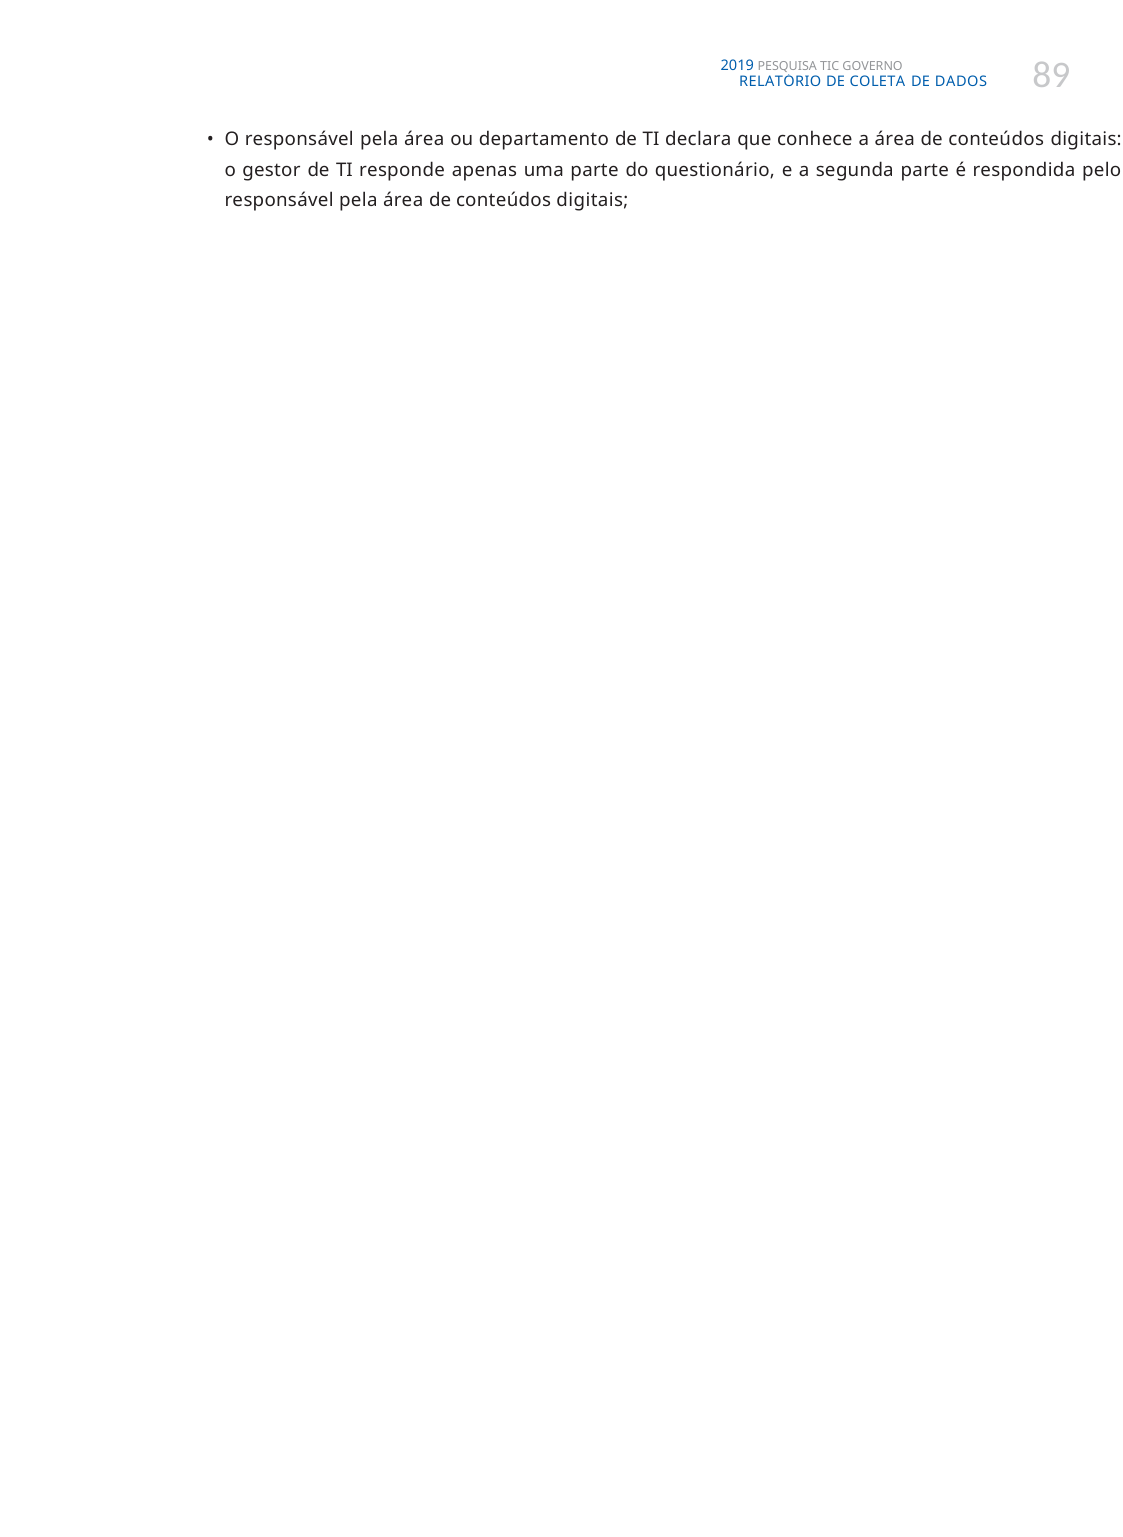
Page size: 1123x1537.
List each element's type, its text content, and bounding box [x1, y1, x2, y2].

list O responsável pela área ou departamento de TI declara que conhece a área de conteúdos digitais: o gestor de TI responde apenas uma parte do questionário, e a segunda parte é respondida pelo responsável pela área de conteúdos digitais; [207, 125, 1123, 212]
